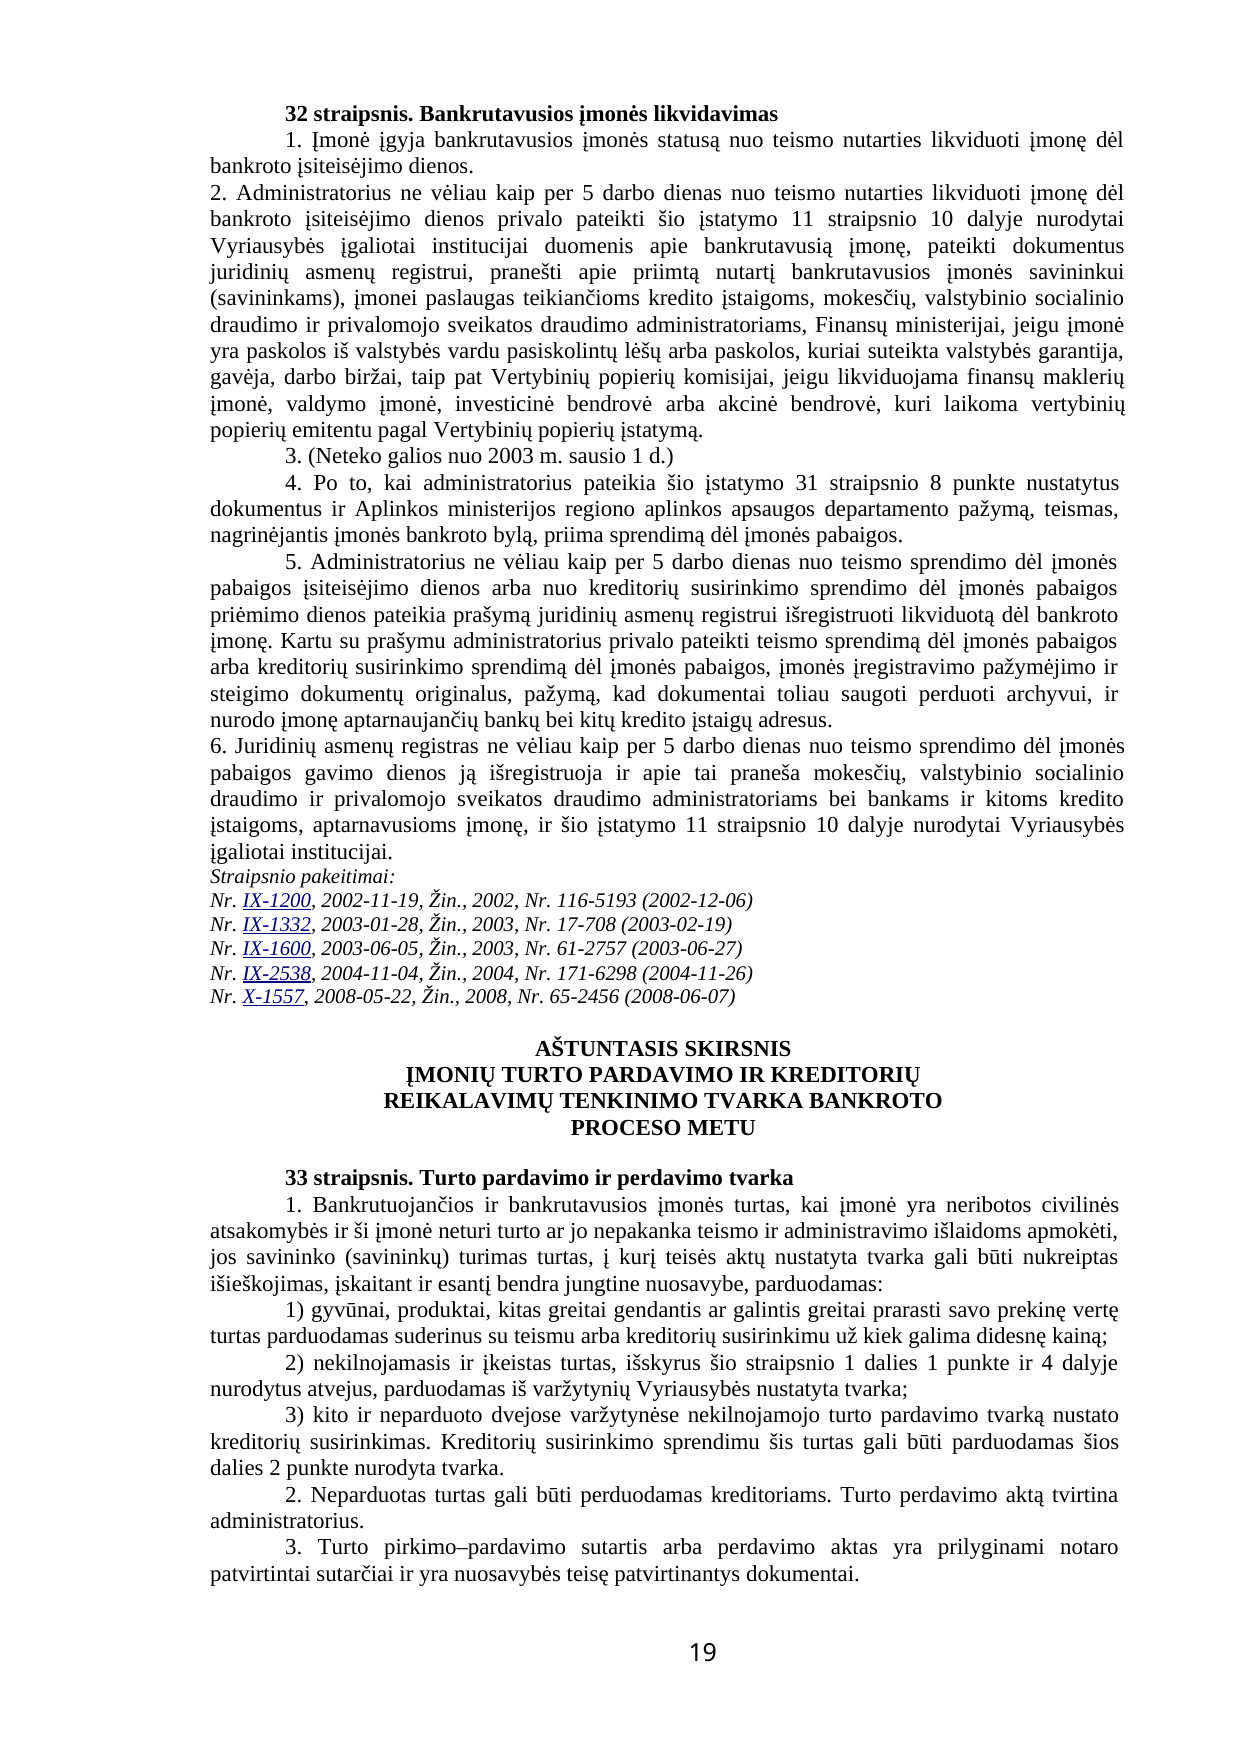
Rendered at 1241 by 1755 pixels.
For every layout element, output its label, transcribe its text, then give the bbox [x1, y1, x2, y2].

text 2. Neparduotas turtas gali būti perduodamas kreditoriams. Turto perdavimo aktą tvirtina administratorius. [210, 1481, 1119, 1533]
text Nr. X-1557, 2008-05-22, Žin., 2008, Nr. 65-2456 (2008-06-07) [210, 984, 1120, 1008]
subtitle Aštuntasis SKIRSNIS [201, 1035, 1126, 1061]
text Nr. IX-1332, 2003-01-28, Žin., 2003, Nr. 17-708 (2003-02-19) [210, 912, 1126, 936]
text Nr. IX-1600, 2003-06-05, Žin., 2003, Nr. 61-2757 (2003-06-27) [210, 936, 1126, 960]
text 5. Administratorius ne vėliau kaip per 5 darbo dienas nuo teismo sprendimo dėl įmonės pabaigos įsiteisėjimo dienos arba nuo kreditorių susirinkimo sprendimo dėl įmonės pabaigos priėmimo dienos pateikia prašymą juridinių asmenų registrui išregistruoti likviduotą dėl bankroto įmonę. Kartu su prašymu administratorius privalo pateikti teismo sprendimą dėl įmonės pabaigos arba kreditorių susirinkimo sprendimą dėl įmonės pabaigos, įmonės įregistravimo pažymėjimo ir steigimo dokumentų originalus, pažymą, kad dokumentai toliau saugoti perduoti archyvui, ir nurodo įmonę aptarnaujančių bankų bei kitų kredito įstaigų adresus. [210, 548, 1119, 732]
text Nr. IX-1200, 2002-11-19, Žin., 2002, Nr. 116-5193 (2002-12-06) [210, 888, 1126, 912]
text 1. Bankrutuojančios ir bankrutavusios įmonės turtas, kai įmonė yra neribotos civilinės atsakomybės ir ši įmonė neturi turto ar jo nepakanka teismo ir administravimo išlaidoms apmokėti, jos savininko (savininkų) turimas turtas, į kurį teisės aktų nustatyta tvarka gali būti nukreiptas išieškojimas, įskaitant ir esantį bendra jungtine nuosavybe, parduodamas: [210, 1191, 1120, 1296]
subtitle REIKALAVIMŲ TENKINIMO TVARKA BANKROTO [201, 1088, 1126, 1114]
text 33 straipsnis. Turto pardavimo ir perdavimo tvarka [210, 1164, 1120, 1191]
subtitle PROCEso METU [201, 1114, 1126, 1140]
text 3) kito ir neparduoto dvejose varžytynėse nekilnojamojo turto pardavimo tvarką nustato kreditorių susirinkimas. Kreditorių susirinkimo sprendimu šis turtas gali būti parduodamas šios dalies 2 punkte nurodyta tvarka. [210, 1402, 1120, 1481]
text 2. Administratorius ne vėliau kaip per 5 darbo dienas nuo teismo nutarties likviduoti įmonę dėl bankroto įsiteisėjimo dienos privalo pateikti šio įstatymo 11 straipsnio 10 dalyje nurodytai Vyriausybės įgaliotai institucijai duomenis apie bankrutavusią įmonę, pateikti dokumentus juridinių asmenų registrui, pranešti apie priimtą nutartį bankrutavusios įmonės savininkui (savininkams), įmonei paslaugas teikiančioms kredito įstaigoms, mokesčių, valstybinio socialinio draudimo ir privalomojo sveikatos draudimo administratoriams, Finansų ministerijai, jeigu įmonė yra paskolos iš valstybės vardu pasiskolintų lėšų arba paskolos, kuriai suteikta valstybės garantija, gavėja, darbo biržai, taip pat Vertybinių popierių komisijai, jeigu likviduojama finansų maklerių įmonė, valdymo įmonė, investicinė bendrovė arba akcinė bendrovė, kuri laikoma vertybinių popierių emitentu pagal Vertybinių popierių įstatymą. [210, 179, 1126, 442]
subtitle ĮMONIŲ TURTO PARDAVIMO IR KREDITORIŲ [201, 1061, 1126, 1088]
text 2) nekilnojamasis ir įkeistas turtas, išskyrus šio straipsnio 1 dalies 1 punkte ir 4 dalyje nurodytus atvejus, parduodamas iš varžytynių Vyriausybės nustatyta tvarka; [210, 1349, 1120, 1402]
text Straipsnio pakeitimai: [210, 864, 1126, 888]
text 1) gyvūnai, produktai, kitas greitai gendantis ar galintis greitai prarasti savo prekinę vertę turtas parduodamas suderinus su teismu arba kreditorių susirinkimu už kiek galima didesnę kainą; [210, 1296, 1120, 1349]
text 1. Įmonė įgyja bankrutavusios įmonės statusą nuo teismo nutarties likviduoti įmonę dėl bankroto įsiteisėjimo dienos. [210, 126, 1126, 179]
text 3. (Neteko galios nuo 2003 m. sausio 1 d.) [210, 442, 1126, 469]
text 4. Po to, kai administratorius pateikia šio įstatymo 31 straipsnio 8 punkte nustatytus dokumentus ir Aplinkos ministerijos regiono aplinkos apsaugos departamento pažymą, teismas, nagrinėjantis įmonės bankroto bylą, priima sprendimą dėl įmonės pabaigos. [210, 469, 1120, 548]
text Nr. IX-2538, 2004-11-04, Žin., 2004, Nr. 171-6298 (2004-11-26) [210, 960, 1120, 984]
text 3. Turto pirkimo–pardavimo sutartis arba perdavimo aktas yra prilyginami notaro patvirtintai sutarčiai ir yra nuosavybės teisę patvirtinantys dokumentai. [210, 1533, 1119, 1586]
subtitle 32 straipsnis. Bankrutavusios įmonės likvidavimas [210, 100, 1126, 126]
text 6. Juridinių asmenų registras ne vėliau kaip per 5 darbo dienas nuo teismo sprendimo dėl įmonės pabaigos gavimo dienos ją išregistruoja ir apie tai praneša mokesčių, valstybinio socialinio draudimo ir privalomojo sveikatos draudimo administratoriams bei bankams ir kitoms kredito įstaigoms, aptarnavusioms įmonę, ir šio įstatymo 11 straipsnio 10 dalyje nurodytai Vyriausybės įgaliotai institucijai. [210, 732, 1126, 864]
